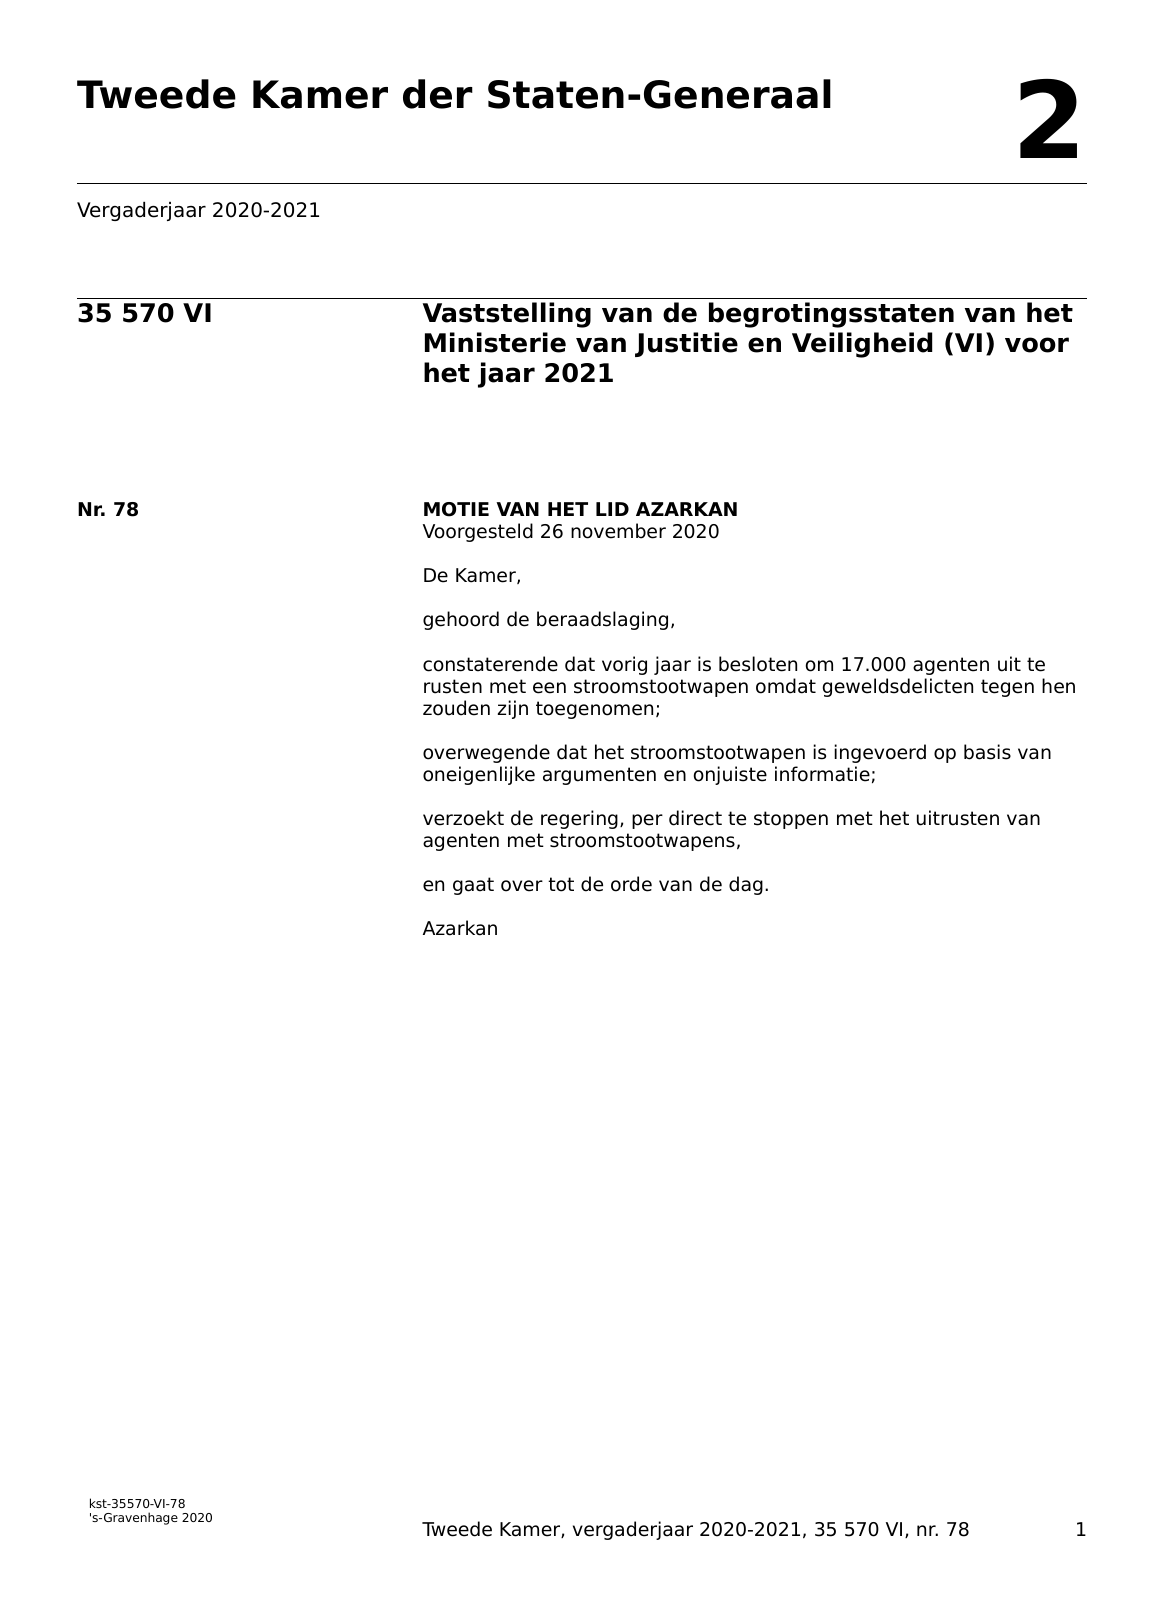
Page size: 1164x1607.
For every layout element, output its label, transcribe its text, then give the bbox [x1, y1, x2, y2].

text gehoord de beraadslaging, [422, 609, 1087, 631]
text 's-Gravenhage 2020 [88, 1511, 323, 1525]
table_cell Vergaderjaar 2020-2021 [77, 184, 1087, 298]
text en gaat over tot de orde van de dag. [422, 874, 1087, 896]
subtitle 35 570 VI Vaststelling van de begrotingsstaten van het Ministerie van Justitie en Veiligheid (VI) voor het jaar 2021 [77, 299, 1087, 388]
text Azarkan [422, 918, 1087, 940]
subtitle Nr. 78 MOTIE VAN HET LID AZARKAN [77, 499, 1087, 521]
text Voorgesteld 26 november 2020 [422, 521, 1087, 543]
text overwegende dat het stroomstootwapen is ingevoerd op basis van oneigenlijke argumenten en onjuiste informatie; [422, 742, 1087, 786]
text verzoekt de regering, per direct te stoppen met het uitrusten van agenten met stroomstootwapens, [422, 808, 1087, 852]
text De Kamer, [422, 565, 1087, 587]
text kst-35570-VI-78 [88, 1497, 323, 1511]
table_header Tweede Kamer der Staten-Generaal [77, 59, 886, 183]
table_header 2 [886, 59, 1087, 183]
text constaterende dat vorig jaar is besloten om 17.000 agenten uit te rusten met een stroomstootwapen omdat geweldsdelicten tegen hen zouden zijn toegenomen; [422, 653, 1087, 719]
